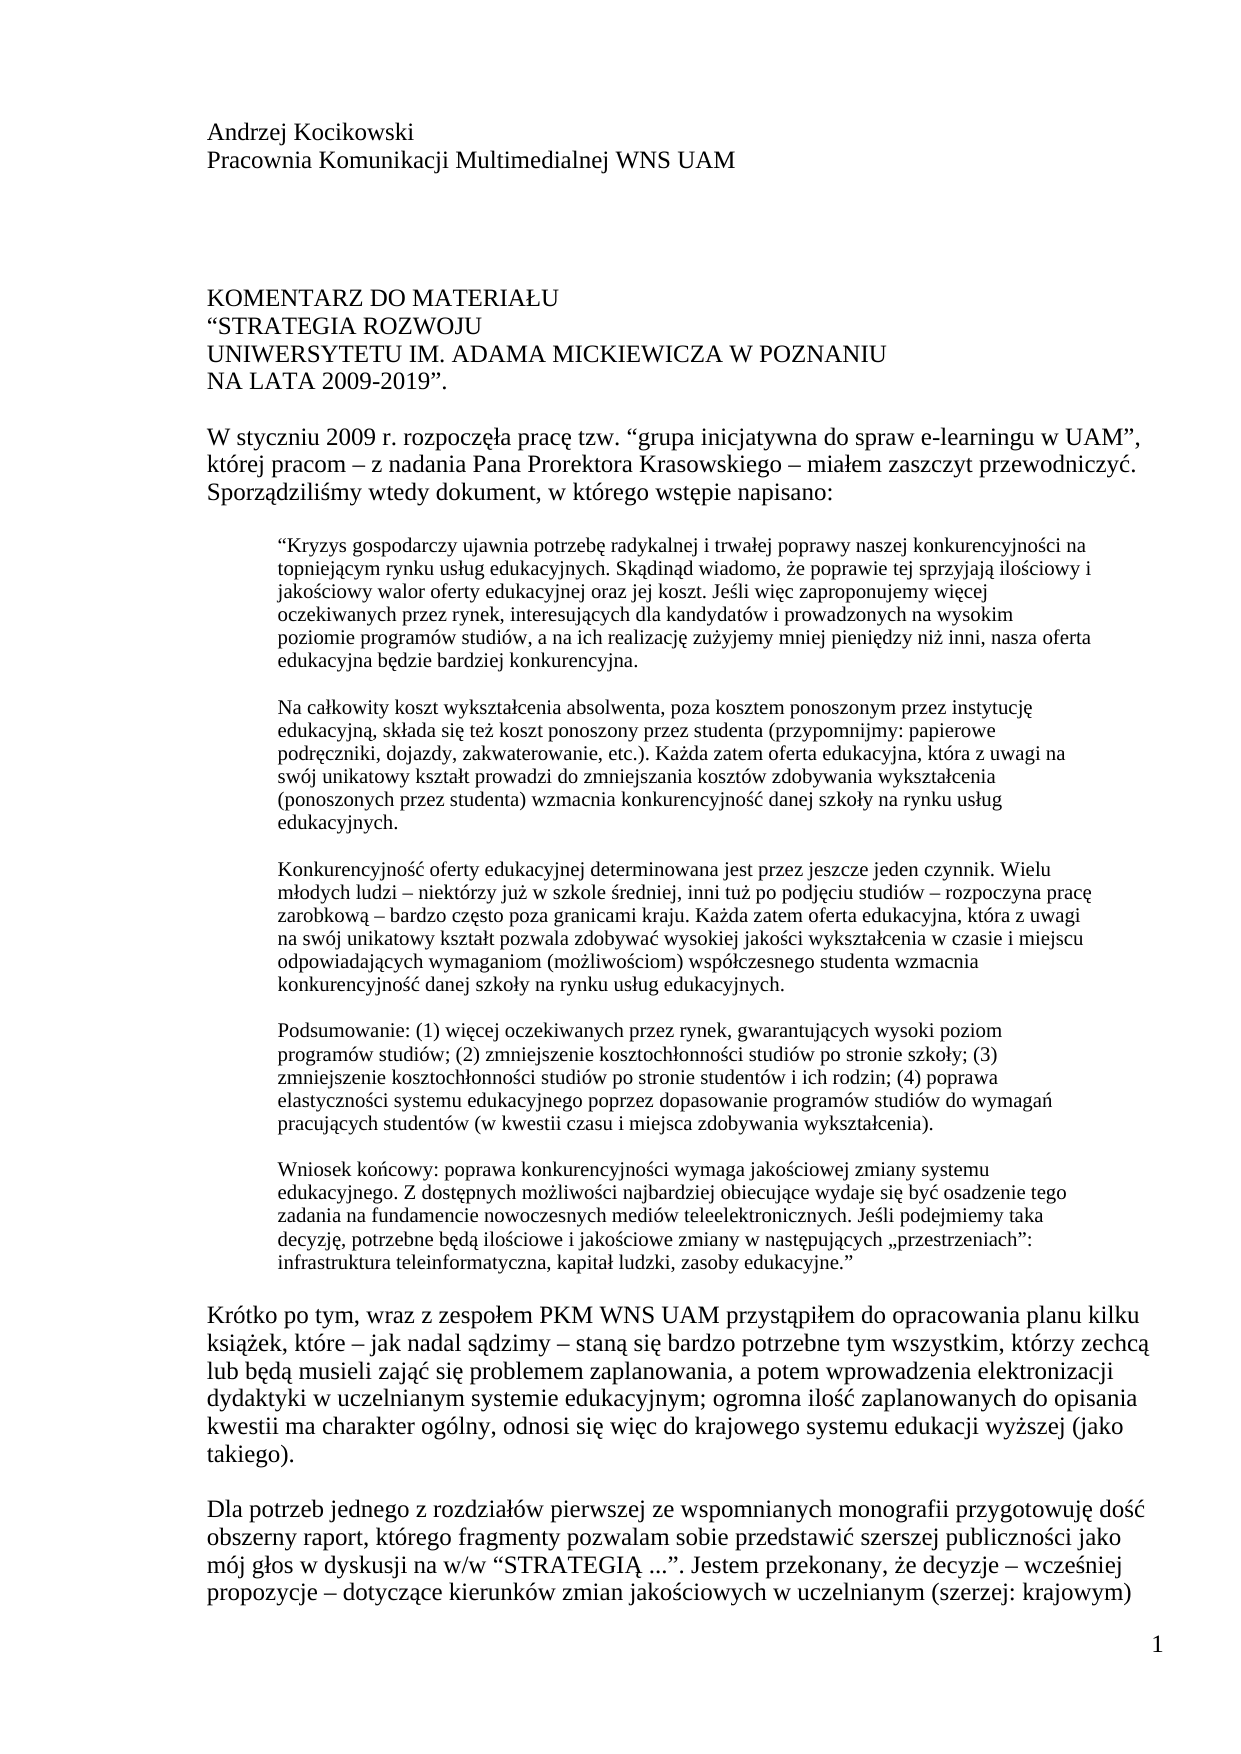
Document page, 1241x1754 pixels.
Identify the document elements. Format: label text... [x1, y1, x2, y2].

text W styczniu 2009 r. rozpoczęła pracę tzw. “grupa inicjatywna do spraw e-learningu w UAM”, której pracom – z nadania Pana Prorektora Krasowskiego – miałem zaszczyt przewodniczyć. Sporządziliśmy wtedy dokument, w którego wstępie napisano: [207, 423, 1163, 506]
text “STRATEGIA ROZWOJU UNIWERSYTETU IM. ADAMA MICKIEWICZA W POZNANIU [207, 312, 1163, 367]
text Podsumowanie: (1) więcej oczekiwanych przez rynek, gwarantujących wysoki poziom programów studiów; (2) zmniejszenie kosztochłonności studiów po stronie szkoły; (3) zmniejszenie kosztochłonności studiów po stronie studentów i ich rodzin; (4) poprawa elastyczności systemu edukacyjnego poprzez dopasowanie programów studiów do wymagań pracujących studentów (w kwestii czasu i miejsca zdobywania wykształcenia). [277, 1019, 1093, 1135]
text NA LATA 2009-2019”. [207, 367, 1163, 395]
text Wniosek końcowy: poprawa konkurencyjności wymaga jakościowej zmiany systemu edukacyjnego. Z dostępnych możliwości najbardziej obiecujące wydaje się być osadzenie tego zadania na fundamencie nowoczesnych mediów teleelektronicznych. Jeśli podejmiemy taka decyzję, potrzebne będą ilościowe i jakościowe zmiany w następujących „przestrzeniach”: infrastruktura teleinformatyczna, kapitał ludzki, zasoby edukacyjne.” [277, 1158, 1093, 1274]
text “Kryzys gospodarczy ujawnia potrzebę radykalnej i trwałej poprawy naszej konkurencyjności na topniejącym rynku usług edukacyjnych. Skądinąd wiadomo, że poprawie tej sprzyjają ilościowy i jakościowy walor oferty edukacyjnej oraz jej koszt. Jeśli więc zaproponujemy więcej oczekiwanych przez rynek, interesujących dla kandydatów i prowadzonych na wysokim poziomie programów studiów, a na ich realizację zużyjemy mniej pieniędzy niż inni, nasza oferta edukacyjna będzie bardziej konkurencyjna. [277, 534, 1093, 672]
text Pracownia Komunikacji Multimedialnej WNS UAM [207, 146, 1163, 173]
text Krótko po tym, wraz z zespołem PKM WNS UAM przystąpiłem do opracowania planu kilku książek, które – jak nadal sądzimy – staną się bardzo potrzebne tym wszystkim, którzy zechcą lub będą musieli zająć się problemem zaplanowania, a potem wprowadzenia elektronizacji dydaktyki w uczelnianym systemie edukacyjnym; ogromna ilość zaplanowanych do opisania kwestii ma charakter ogólny, odnosi się więc do krajowego systemu edukacji wyższej (jako takiego). [207, 1301, 1163, 1468]
text Andrzej Kocikowski [207, 118, 1163, 146]
text KOMENTARZ DO MATERIAŁU [207, 284, 1163, 312]
text Konkurencyjność oferty edukacyjnej determinowana jest przez jeszcze jeden czynnik. Wielu młodych ludzi – niektórzy już w szkole średniej, inni tuż po podjęciu studiów – rozpoczyna pracę zarobkową – bardzo często poza granicami kraju. Każda zatem oferta edukacyjna, która z uwagi na swój unikatowy kształt pozwala zdobywać wysokiej jakości wykształcenia w czasie i miejscu odpowiadających wymaganiom (możliwościom) współczesnego studenta wzmacnia konkurencyjność danej szkoły na rynku usług edukacyjnych. [277, 857, 1093, 996]
text Na całkowity koszt wykształcenia absolwenta, poza kosztem ponoszonym przez instytucję edukacyjną, składa się też koszt ponoszony przez studenta (przypomnijmy: papierowe podręczniki, dojazdy, zakwaterowanie, etc.). Każda zatem oferta edukacyjna, która z uwagi na swój unikatowy kształt prowadzi do zmniejszania kosztów zdobywania wykształcenia (ponoszonych przez studenta) wzmacnia konkurencyjność danej szkoły na rynku usług edukacyjnych. [277, 696, 1093, 834]
text Dla potrzeb jednego z rozdziałów pierwszej ze wspomnianych monografii przygotowuję dość obszerny raport, którego fragmenty pozwalam sobie przedstawić szerszej publiczności jako mój głos w dyskusji na w/w “STRATEGIĄ ...”. Jestem przekonany, że decyzje – wcześniej propozycje – dotyczące kierunków zmian jakościowych w uczelnianym (szerzej: krajowym) [207, 1495, 1163, 1606]
